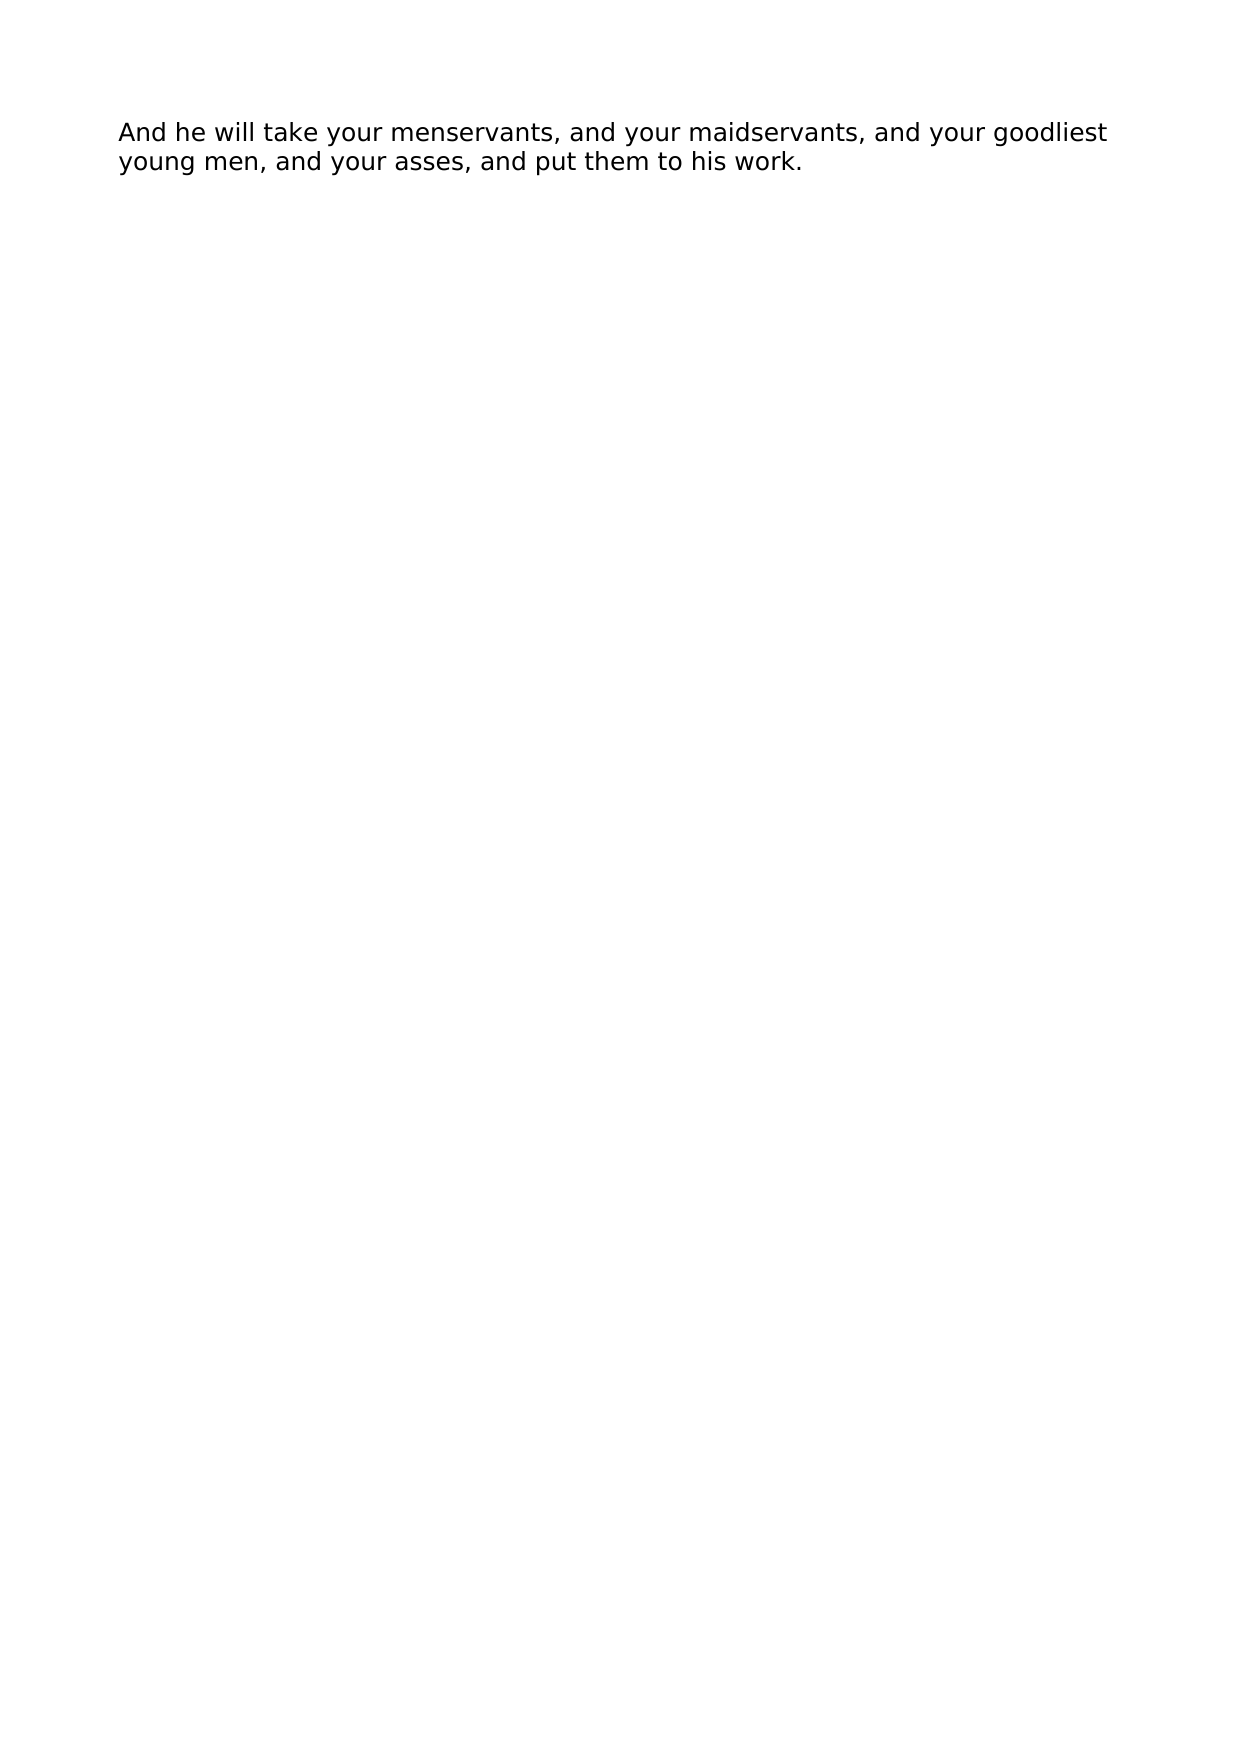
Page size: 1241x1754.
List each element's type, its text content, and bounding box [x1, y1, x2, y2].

text And he will take your menservants, and your maidservants, and your goodliest young men, and your asses, and put them to his work. [118, 118, 1122, 176]
